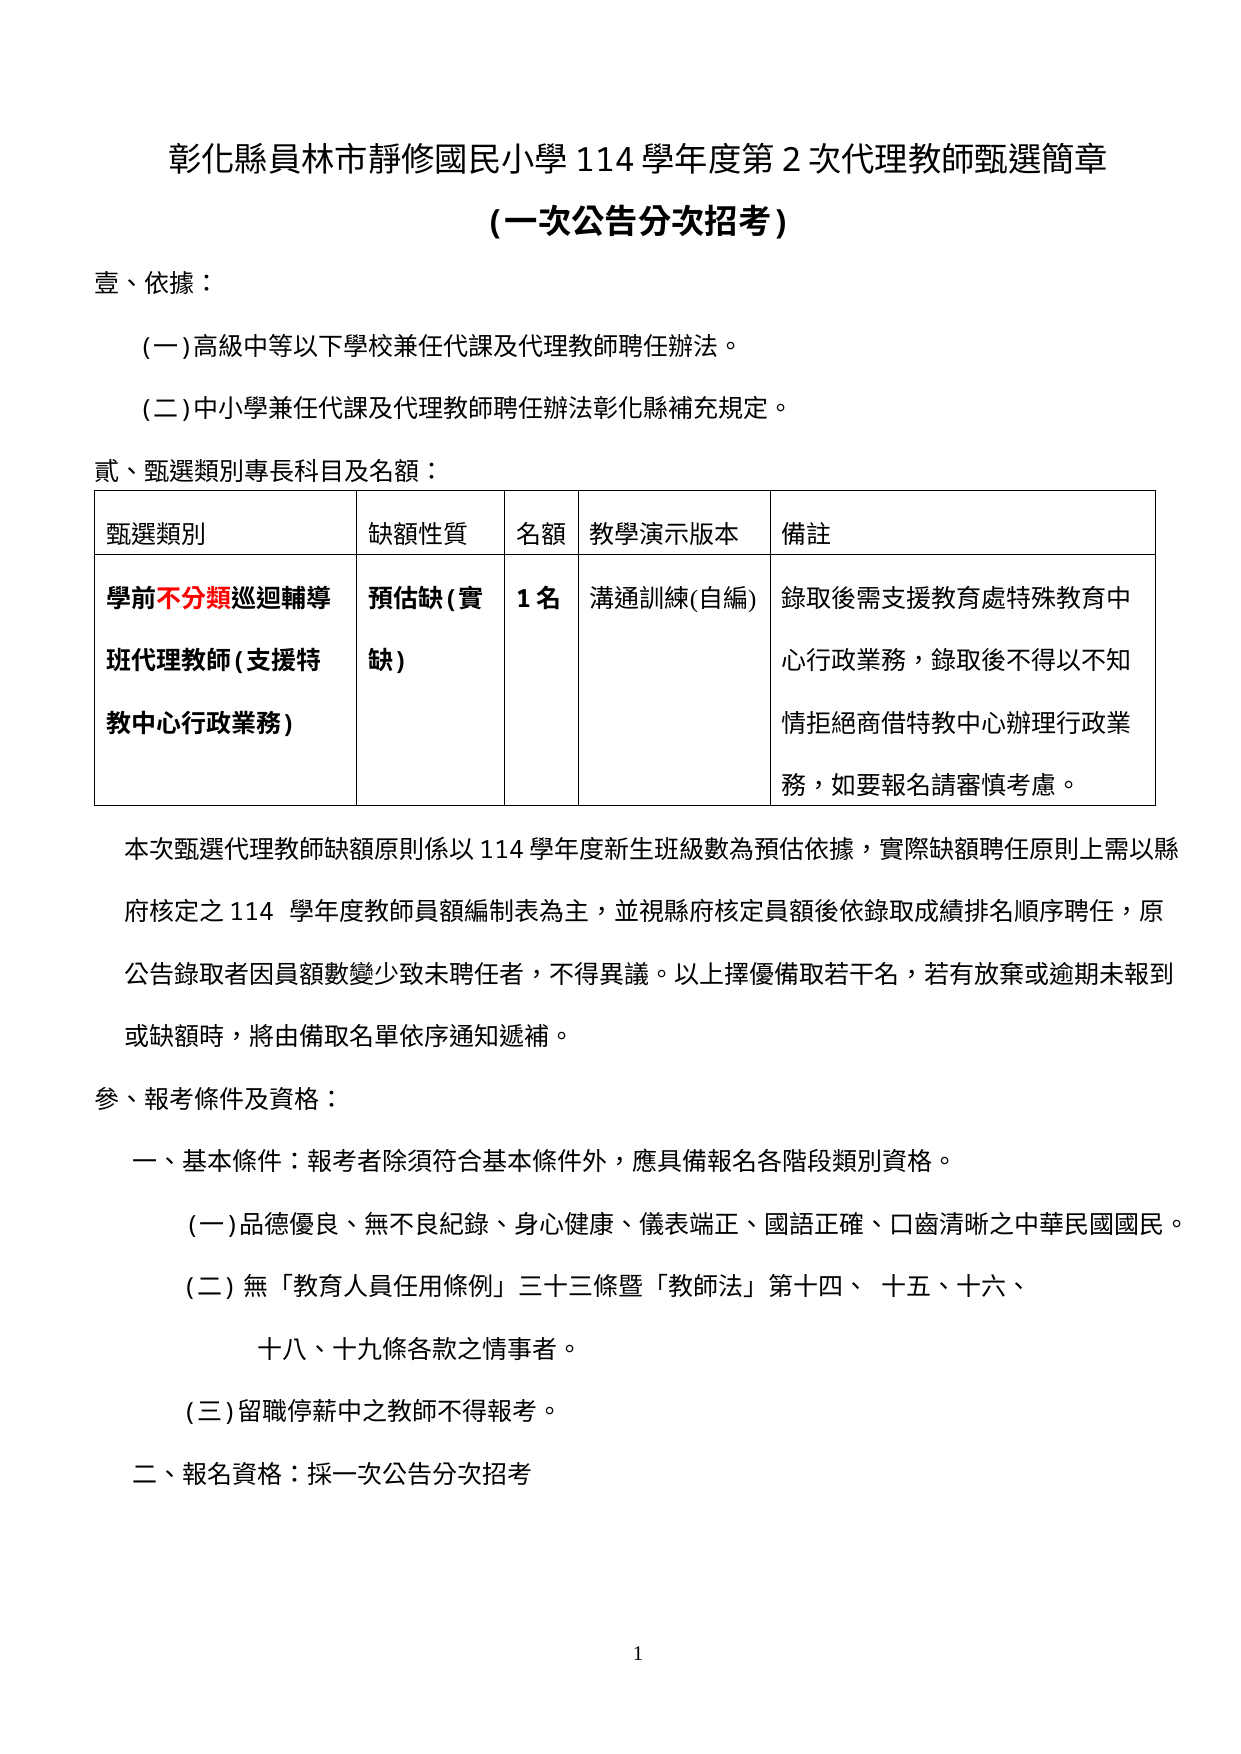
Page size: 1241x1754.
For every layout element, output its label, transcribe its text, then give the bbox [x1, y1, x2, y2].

text 貳、甄選類別專長科目及名額： [94, 427, 1181, 490]
text 二、報名資格：採一次公告分次招考 [94, 1431, 1181, 1493]
table_cell 1名 [505, 555, 578, 804]
text 彰化縣員林市靜修國民小學114學年度第2次代理教師甄選簡章 [94, 115, 1181, 177]
table_cell 溝通訓練(自編) [579, 555, 770, 804]
text (一)高級中等以下學校兼任代課及代理教師聘任辦法。 [139, 302, 1181, 365]
table_cell 學前不分類巡迴輔導班代理教師(支援特教中心行政業務) [95, 555, 356, 804]
text 一、基本條件：報考者除須符合基本條件外，應具備報名各階段類別資格。 [94, 1118, 1181, 1181]
table_cell 錄取後需支援教育處特殊教育中心行政業務，錄取後不得以不知情拒絕商借特教中心辦理行政業務，如要報名請審慎考慮。 [771, 555, 1155, 804]
text (一)品德優良、無不良紀錄、身心健康、儀表端正、國語正確、口齒清晰之中華民國國民。 [94, 1181, 1181, 1243]
text 本次甄選代理教師缺額原則係以114學年度新生班級數為預估依據，實際缺額聘任原則上需以縣府核定之114 學年度教師員額編制表為主，並視縣府核定員額後依錄取成績排名順序聘任，原公告錄取者因員額數變少致未聘任者，不得異議。以上擇優備取若干名，若有放棄或逾期未報到或缺額時，將由備取名單依序通知遞補。 [124, 806, 1181, 1056]
table_header 備註 [771, 491, 1155, 553]
table_header 名額 [505, 491, 578, 553]
text 參、報考條件及資格： [94, 1056, 1181, 1118]
text (二) 無「教育人員任用條例」三十三條暨「教師法」第十四、 十五、十六、 [94, 1243, 1181, 1306]
table_header 缺額性質 [357, 491, 504, 553]
text 壹、依據： [94, 240, 1181, 302]
table_header 甄選類別 [95, 491, 356, 553]
table_cell 預估缺(實缺) [357, 555, 504, 804]
text 十八、十九條各款之情事者。 [94, 1306, 1181, 1368]
table_header 教學演示版本 [579, 491, 770, 553]
text (二)中小學兼任代課及代理教師聘任辦法彰化縣補充規定。 [139, 365, 1181, 427]
text (三)留職停薪中之教師不得報考。 [94, 1368, 1181, 1431]
text (一次公告分次招考) [94, 177, 1181, 240]
